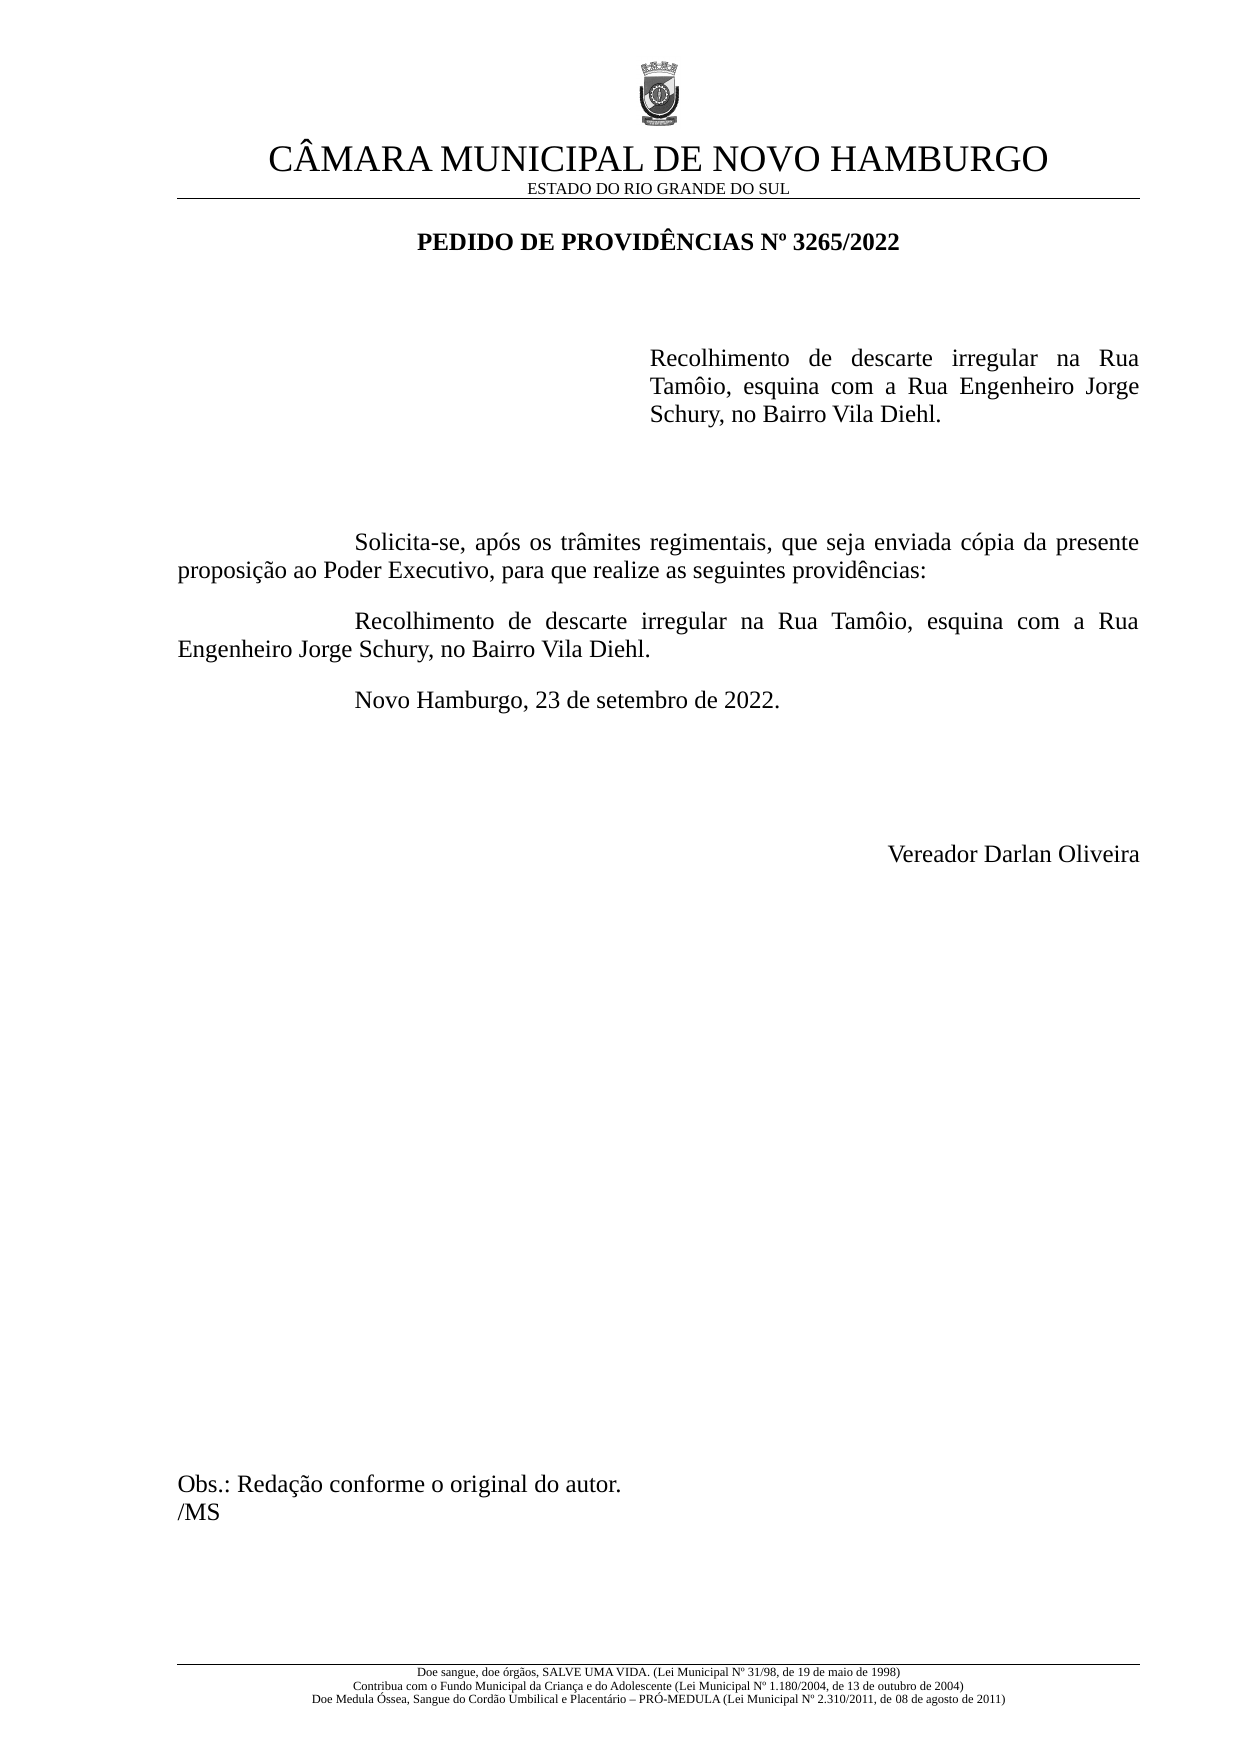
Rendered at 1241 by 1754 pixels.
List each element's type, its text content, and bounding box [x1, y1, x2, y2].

text Vereador Darlan Oliveira [177, 840, 1140, 867]
text PEDIDO DE PROVIDÊNCIAS Nº 3265/2022 [177, 228, 1140, 256]
text Solicita-se, após os trâmites regimentais, que seja enviada cópia da presente proposição ao Poder Executivo, para que realize as seguintes providências: [177, 528, 1140, 583]
text /MS [177, 1498, 1140, 1526]
text Obs.: Redação conforme o original do autor. [177, 1471, 1140, 1498]
text Recolhimento de descarte irregular na Rua Tamôio, esquina com a Rua Engenheiro Jorge Schury, no Bairro Vila Diehl. [649, 344, 1140, 428]
text Recolhimento de descarte irregular na Rua Tamôio, esquina com a Rua Engenheiro Jorge Schury, no Bairro Vila Diehl. [177, 607, 1140, 662]
text Novo Hamburgo, 23 de setembro de 2022. [177, 686, 1140, 714]
